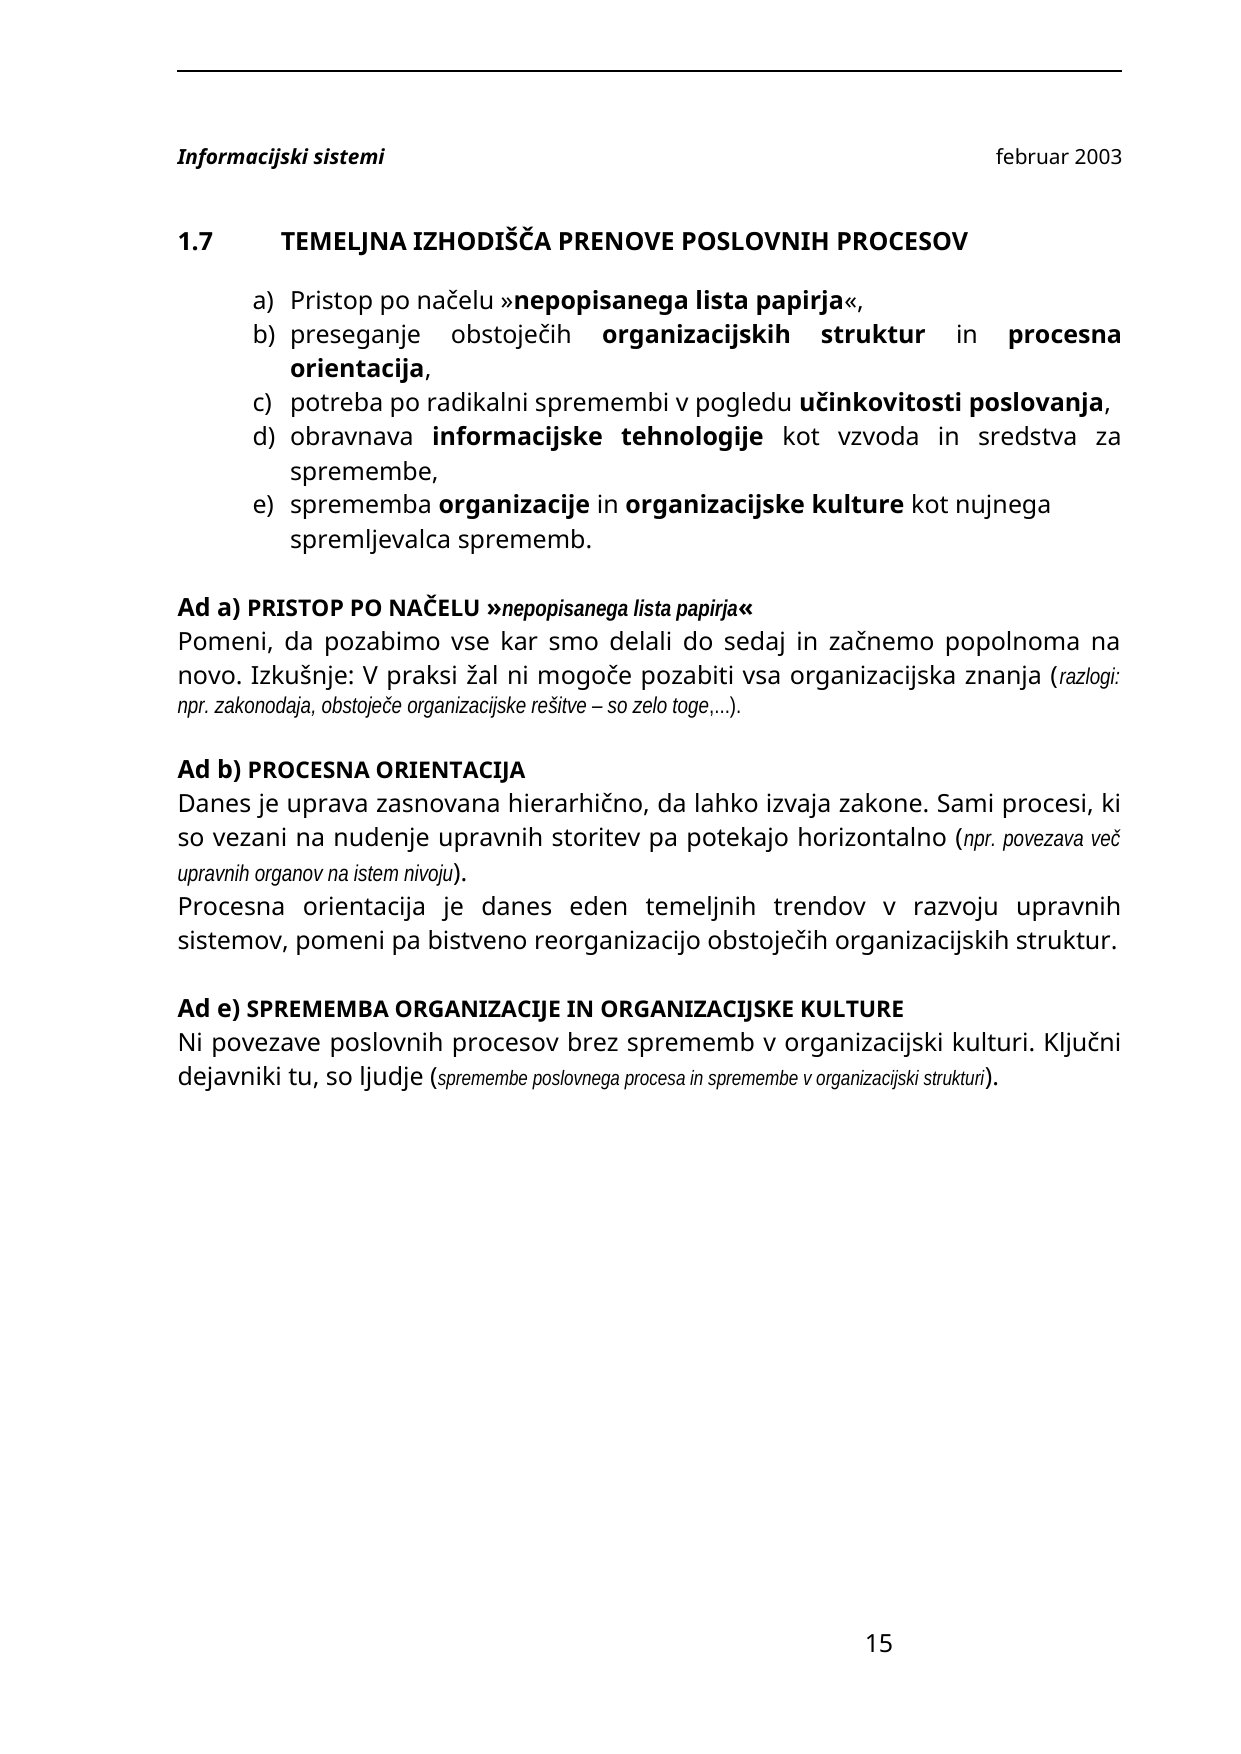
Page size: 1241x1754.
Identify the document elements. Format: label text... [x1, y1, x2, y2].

text Ad b) PROCESNA ORIENTACIJA [177, 752, 1122, 786]
text Ni povezave poslovnih procesov brez sprememb v organizacijski kulturi. Ključni dejavniki tu, so ljudje (spremembe poslovnega procesa in spremembe v organizacijski strukturi). [177, 1024, 1122, 1093]
text Ad e) SPREMEMBA ORGANIZACIJE IN ORGANIZACIJSKE KULTURE [177, 990, 1122, 1024]
text Procesna orientacija je danes eden temeljnih trendov v razvoju upravnih sistemov, pomeni pa bistveno reorganizacijo obstoječih organizacijskih struktur. [177, 888, 1122, 956]
list preseganje obstoječih organizacijskih struktur in procesna orientacija, [252, 317, 1122, 385]
list sprememba organizacije in organizacijske kulture kot nujnega spremljevalca sprememb. [252, 487, 1122, 555]
list potreba po radikalni spremembi v pogledu učinkovitosti poslovanja, [252, 385, 1122, 419]
text Ad a) PRISTOP PO NAČELU »nepopisanega lista papirja« [177, 589, 1122, 623]
text Pomeni, da pozabimo vse kar smo delali do sedaj in začnemo popolnoma na novo. Izkušnje: V praksi žal ni mogoče pozabiti vsa organizacijska znanja (razlogi: npr. zakonodaja, obstoječe organizacijske rešitve – so zelo toge,...). [177, 623, 1122, 718]
list Pristop po načelu »nepopisanega lista papirja«, [252, 283, 1122, 317]
subtitle TEMELJNA IZHODIŠČA PRENOVE POSLOVNIH PROCESOV [177, 224, 1122, 258]
text Danes je uprava zasnovana hierarhično, da lahko izvaja zakone. Sami procesi, ki so vezani na nudenje upravnih storitev pa potekajo horizontalno (npr. povezava več upravnih organov na istem nivoju). [177, 786, 1122, 888]
list obravnava informacijske tehnologije kot vzvoda in sredstva za spremembe, [252, 419, 1122, 487]
